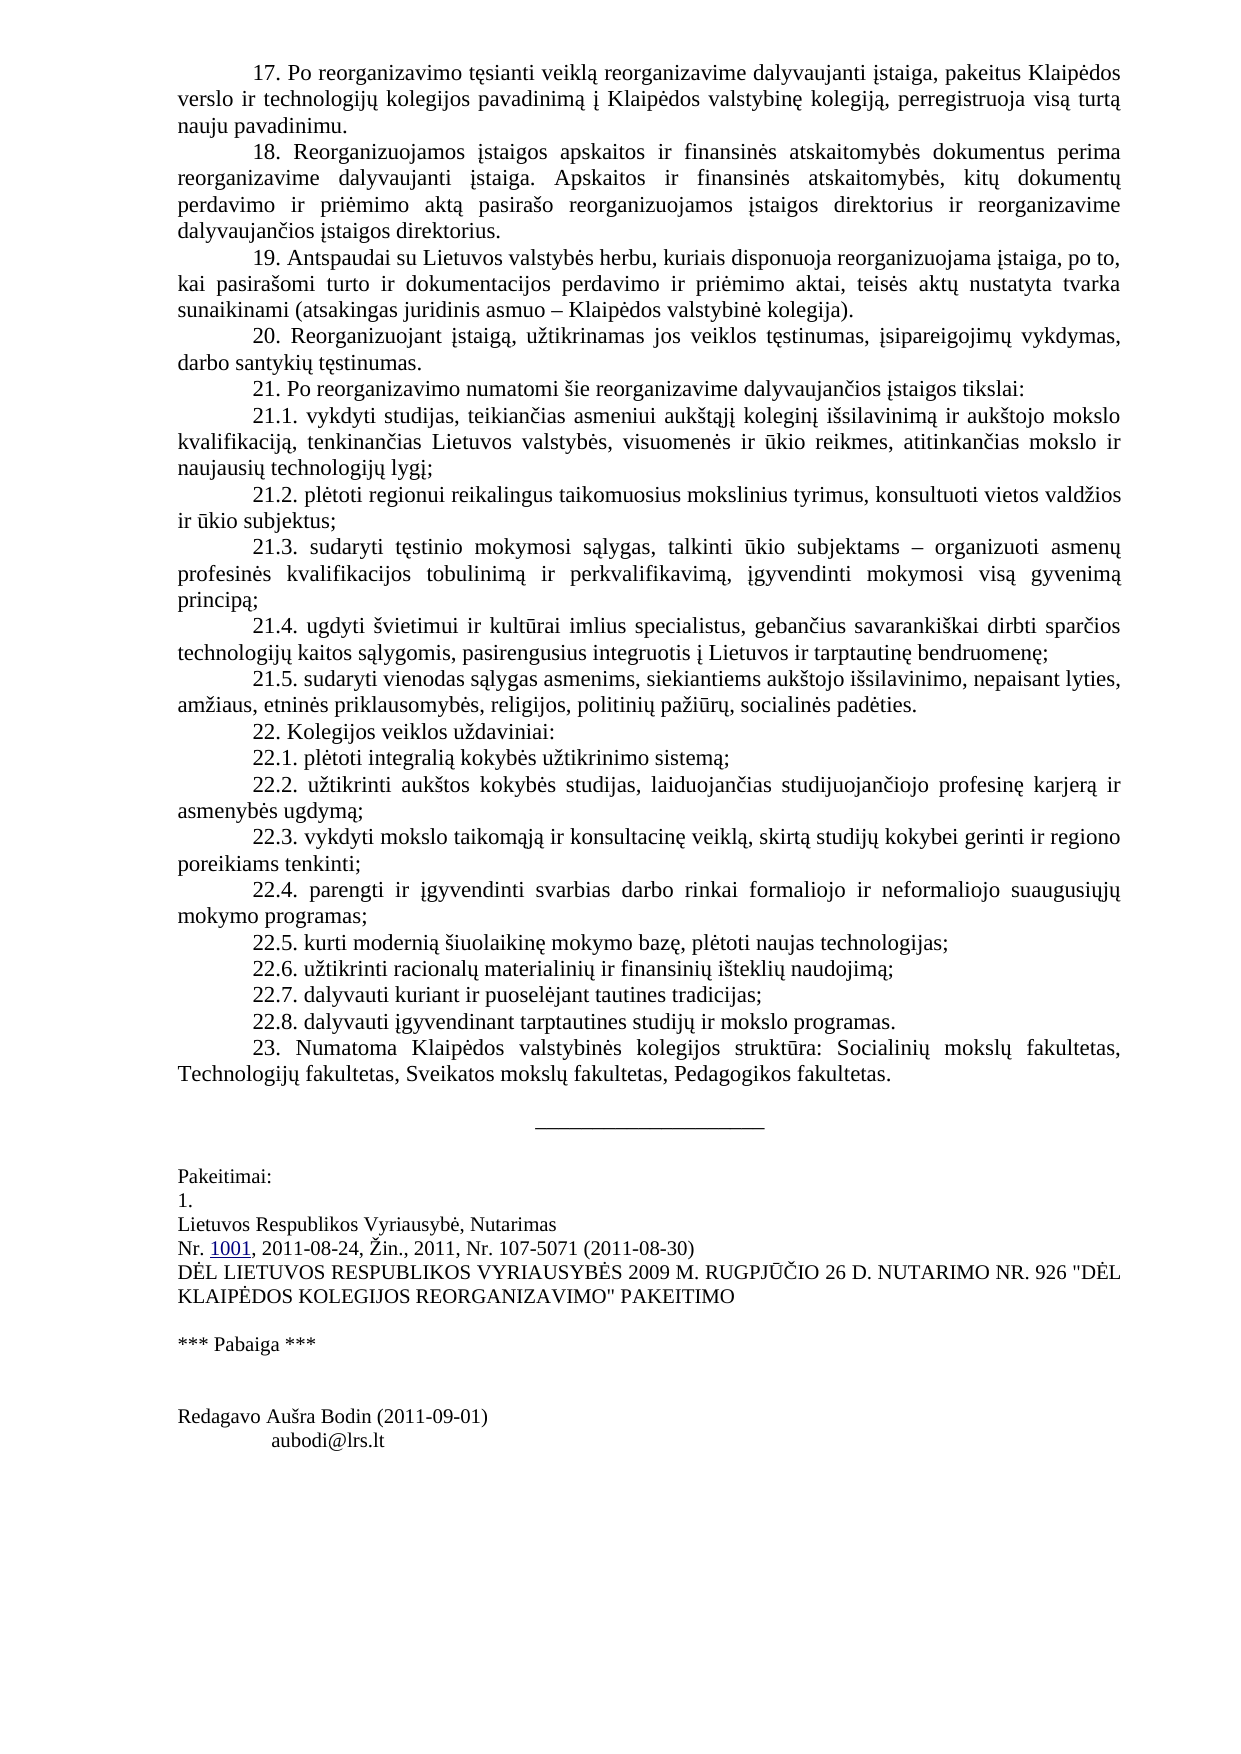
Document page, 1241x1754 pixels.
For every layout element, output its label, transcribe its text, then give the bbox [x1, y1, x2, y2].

text 22.2. užtikrinti aukštos kokybės studijas, laiduojančias studijuojančiojo profesinę karjerą ir asmenybės ugdymą; [177, 771, 1122, 823]
text DĖL LIETUVOS RESPUBLIKOS VYRIAUSYBĖS 2009 M. RUGPJŪČIO 26 D. NUTARIMO NR. 926 "DĖL KLAIPĖDOS KOLEGIJOS REORGANIZAVIMO" PAKEITIMO [177, 1260, 1122, 1308]
text 22. Kolegijos veiklos uždaviniai: [177, 718, 1122, 744]
text 22.8. dalyvauti įgyvendinant tarptautines studijų ir mokslo programas. [177, 1008, 1122, 1034]
text 22.1. plėtoti integralią kokybės užtikrinimo sistemą; [177, 744, 1122, 771]
text 18. Reorganizuojamos įstaigos apskaitos ir finansinės atskaitomybės dokumentus perima reorganizavime dalyvaujanti įstaiga. Apskaitos ir finansinės atskaitomybės, kitų dokumentų perdavimo ir priėmimo aktą pasirašo reorganizuojamos įstaigos direktorius ir reorganizavime dalyvaujančios įstaigos direktorius. [177, 138, 1122, 243]
text 21. Po reorganizavimo numatomi šie reorganizavime dalyvaujančios įstaigos tikslai: [177, 375, 1122, 402]
text 1. [177, 1188, 1122, 1212]
text 23. Numatoma Klaipėdos valstybinės kolegijos struktūra: Socialinių mokslų fakultetas, Technologijų fakultetas, Sveikatos mokslų fakultetas, Pedagogikos fakultetas. [177, 1034, 1122, 1087]
text Pakeitimai: [177, 1164, 1122, 1188]
text –––––––––––––––––––– [177, 1113, 1122, 1139]
text 21.2. plėtoti regionui reikalingus taikomuosius mokslinius tyrimus, konsultuoti vietos valdžios ir ūkio subjektus; [177, 481, 1122, 533]
text 19. Antspaudai su Lietuvos valstybės herbu, kuriais disponuoja reorganizuojama įstaiga, po to, kai pasirašomi turto ir dokumentacijos perdavimo ir priėmimo aktai, teisės aktų nustatyta tvarka sunaikinami (atsakingas juridinis asmuo – Klaipėdos valstybinė kolegija). [177, 243, 1122, 323]
text aubodi@lrs.lt [177, 1428, 1122, 1452]
text 22.4. parengti ir įgyvendinti svarbias darbo rinkai formaliojo ir neformaliojo suaugusiųjų mokymo programas; [177, 876, 1122, 929]
text 21.5. sudaryti vienodas sąlygas asmenims, siekiantiems aukštojo išsilavinimo, nepaisant lyties, amžiaus, etninės priklausomybės, religijos, politinių pažiūrų, socialinės padėties. [177, 665, 1122, 718]
text 21.1. vykdyti studijas, teikiančias asmeniui aukštąjį koleginį išsilavinimą ir aukštojo mokslo kvalifikaciją, tenkinančias Lietuvos valstybės, visuomenės ir ūkio reikmes, atitinkančias mokslo ir naujausių technologijų lygį; [177, 402, 1122, 481]
text 22.7. dalyvauti kuriant ir puoselėjant tautines tradicijas; [177, 981, 1122, 1008]
text Nr. 1001, 2011-08-24, Žin., 2011, Nr. 107-5071 (2011-08-30) [177, 1236, 1122, 1260]
text Lietuvos Respublikos Vyriausybė, Nutarimas [177, 1212, 1122, 1236]
text 22.3. vykdyti mokslo taikomąją ir konsultacinę veiklą, skirtą studijų kokybei gerinti ir regiono poreikiams tenkinti; [177, 823, 1122, 876]
text 21.3. sudaryti tęstinio mokymosi sąlygas, talkinti ūkio subjektams – organizuoti asmenų profesinės kvalifikacijos tobulinimą ir perkvalifikavimą, įgyvendinti mokymosi visą gyvenimą principą; [177, 533, 1122, 612]
text 21.4. ugdyti švietimui ir kultūrai imlius specialistus, gebančius savarankiškai dirbti sparčios technologijų kaitos sąlygomis, pasirengusius integruotis į Lietuvos ir tarptautinę bendruomenę; [177, 612, 1122, 665]
text *** Pabaiga *** [177, 1332, 1122, 1356]
text 22.6. užtikrinti racionalų materialinių ir finansinių išteklių naudojimą; [177, 955, 1122, 981]
text 20. Reorganizuojant įstaigą, užtikrinamas jos veiklos tęstinumas, įsipareigojimų vykdymas, darbo santykių tęstinumas. [177, 323, 1122, 375]
text Redagavo Aušra Bodin (2011-09-01) [177, 1404, 1122, 1428]
text 17. Po reorganizavimo tęsianti veiklą reorganizavime dalyvaujanti įstaiga, pakeitus Klaipėdos verslo ir technologijų kolegijos pavadinimą į Klaipėdos valstybinę kolegiją, perregistruoja visą turtą nauju pavadinimu. [177, 59, 1122, 138]
text 22.5. kurti modernią šiuolaikinę mokymo bazę, plėtoti naujas technologijas; [177, 929, 1122, 955]
